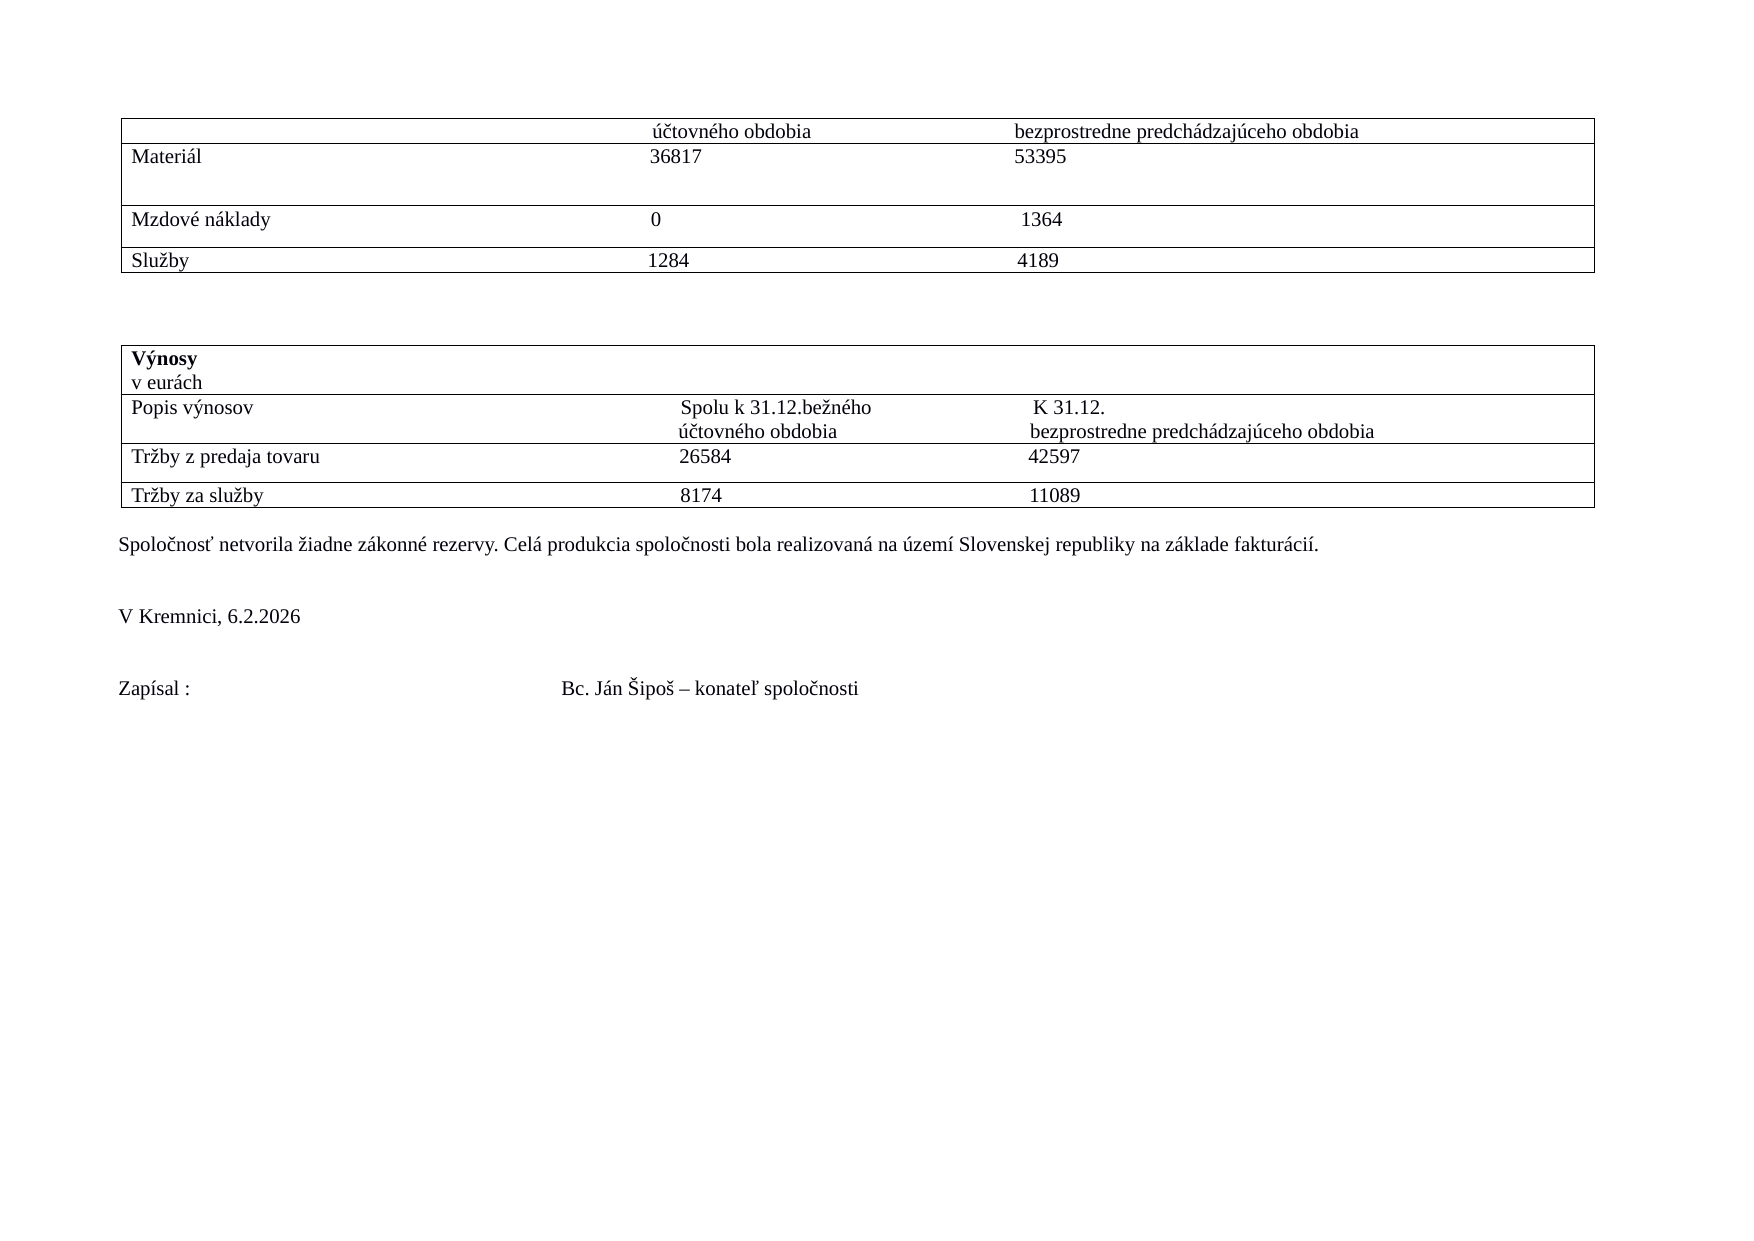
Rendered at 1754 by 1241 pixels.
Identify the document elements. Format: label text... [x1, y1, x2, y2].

text V Kremnici, 6.2.2026 [118, 604, 1636, 628]
table_cell Popis výnosov Spolu k 31.12.bežného K 31.12. účtovného obdobia bezprostredne predchádzajúceho obdobia [122, 395, 1594, 443]
table_cell účtovného obdobia bezprostredne predchádzajúceho obdobia [122, 119, 1594, 143]
table_cell Tržby z predaja tovaru 26584 42597 [122, 444, 1594, 482]
table_cell Mzdové náklady 0 1364 [122, 206, 1594, 247]
table_cell Materiál 36817 53395 [122, 144, 1594, 205]
text Spoločnosť netvorila žiadne zákonné rezervy. Celá produkcia spoločnosti bola realizovaná na území Slovenskej republiky na základe fakturácií. [118, 532, 1636, 556]
text Zapísal : Bc. Ján Šipoš – konateľ spoločnosti [118, 676, 1636, 700]
table_cell Služby 1284 4189 [122, 248, 1594, 272]
table_header Výnosy v eurách [122, 346, 1594, 394]
table_cell Tržby za služby 8174 11089 [122, 483, 1594, 507]
